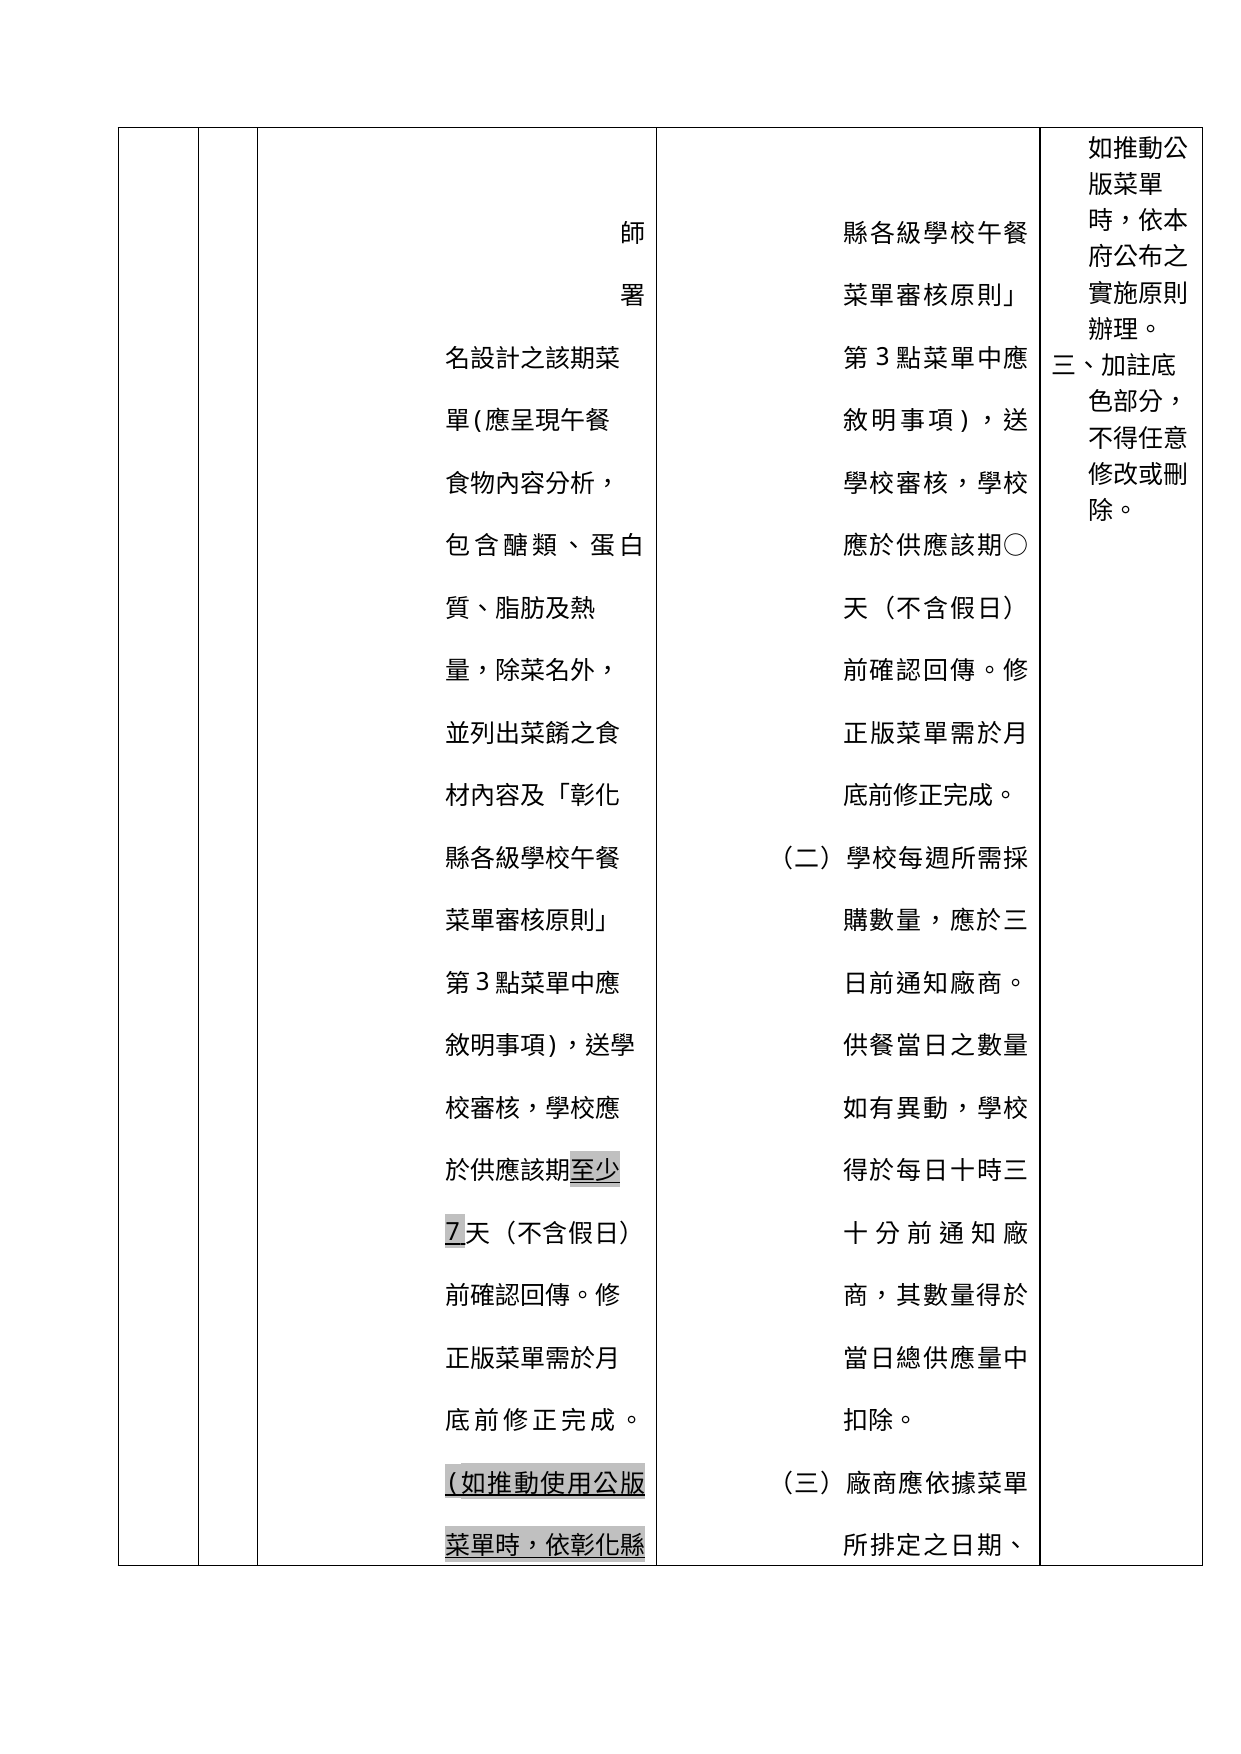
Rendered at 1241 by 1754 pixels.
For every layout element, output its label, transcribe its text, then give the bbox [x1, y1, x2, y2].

table_cell 第八條履約管理 二十九、訂貨方式： 廠商須於每月15日前由營養師署 名設計之該期菜 單(應呈現午餐 食物內容分析， 包含醣類、蛋白質、脂肪及熱 量，除菜名外， 並列出菜餚之食 材內容及「彰化 縣各級學校午餐 菜單審核原則」 第3點菜單中應 敘明事項)，送學 校審核，學校應 於供應該期至少 7天（不含假日）前確認回傳。修 正版菜單需於月 底前修正完成。(如推動使用公版菜單時，依彰化縣政府公布之實施原則辦理)。 學校每週所需採 購數量，應於三 日前通知廠商。 供餐當日之數量 如有異動，學校 得於每日十時三 十分前通知廠 商，其數量得於 當日總供應量中 扣除。 廠商應依據菜單所排定之日期、 時間、項目、數量送達學校驗 收。 如遇偶發事件或臨時發生天災等 不可抗拒之災 害，經機關通知 時必須停止供應 學校午餐。 前列事件經主管機關正式發佈停止上課當日，廠商亦應不經過通知即自動停止供應。 廠商如遇特殊情形(停電或其他 事故)，當日確實 無法供應午餐， 經報請學校查明 屬實後，應依招 標時報告之緊急 供餐計畫(含3家以上前一年度通 過衛生福利部食 品安全管制系統 查核之合格協力 廠商委任同意 書)辦理，提供符 合衛生之熟食， 供應參加學校午 餐師生用餐，差 價由廠商負擔。 [258, 128, 656, 1564]
table_cell 縣各級學校午餐菜單審核原則」第3點菜單中應敘明事項)，送學校審核，學校應於供應該期○天（不含假日）前確認回傳。修正版菜單需於月底前修正完成。 （二）學校每週所需採購數量，應於三日前通知廠商。供餐當日之數量如有異動，學校得於每日十時三十分前通知廠商，其數量得於當日總供應量中扣除。 （三）廠商應依據菜單所排定之日期、 [657, 128, 1039, 1564]
table_cell [199, 128, 257, 1564]
table_cell 如推動公版菜單時，依本府公布之實施原則辦理。 三、加註底色部分，不得任意修改或刪除。 [1041, 128, 1202, 1564]
table_cell [119, 128, 198, 1564]
